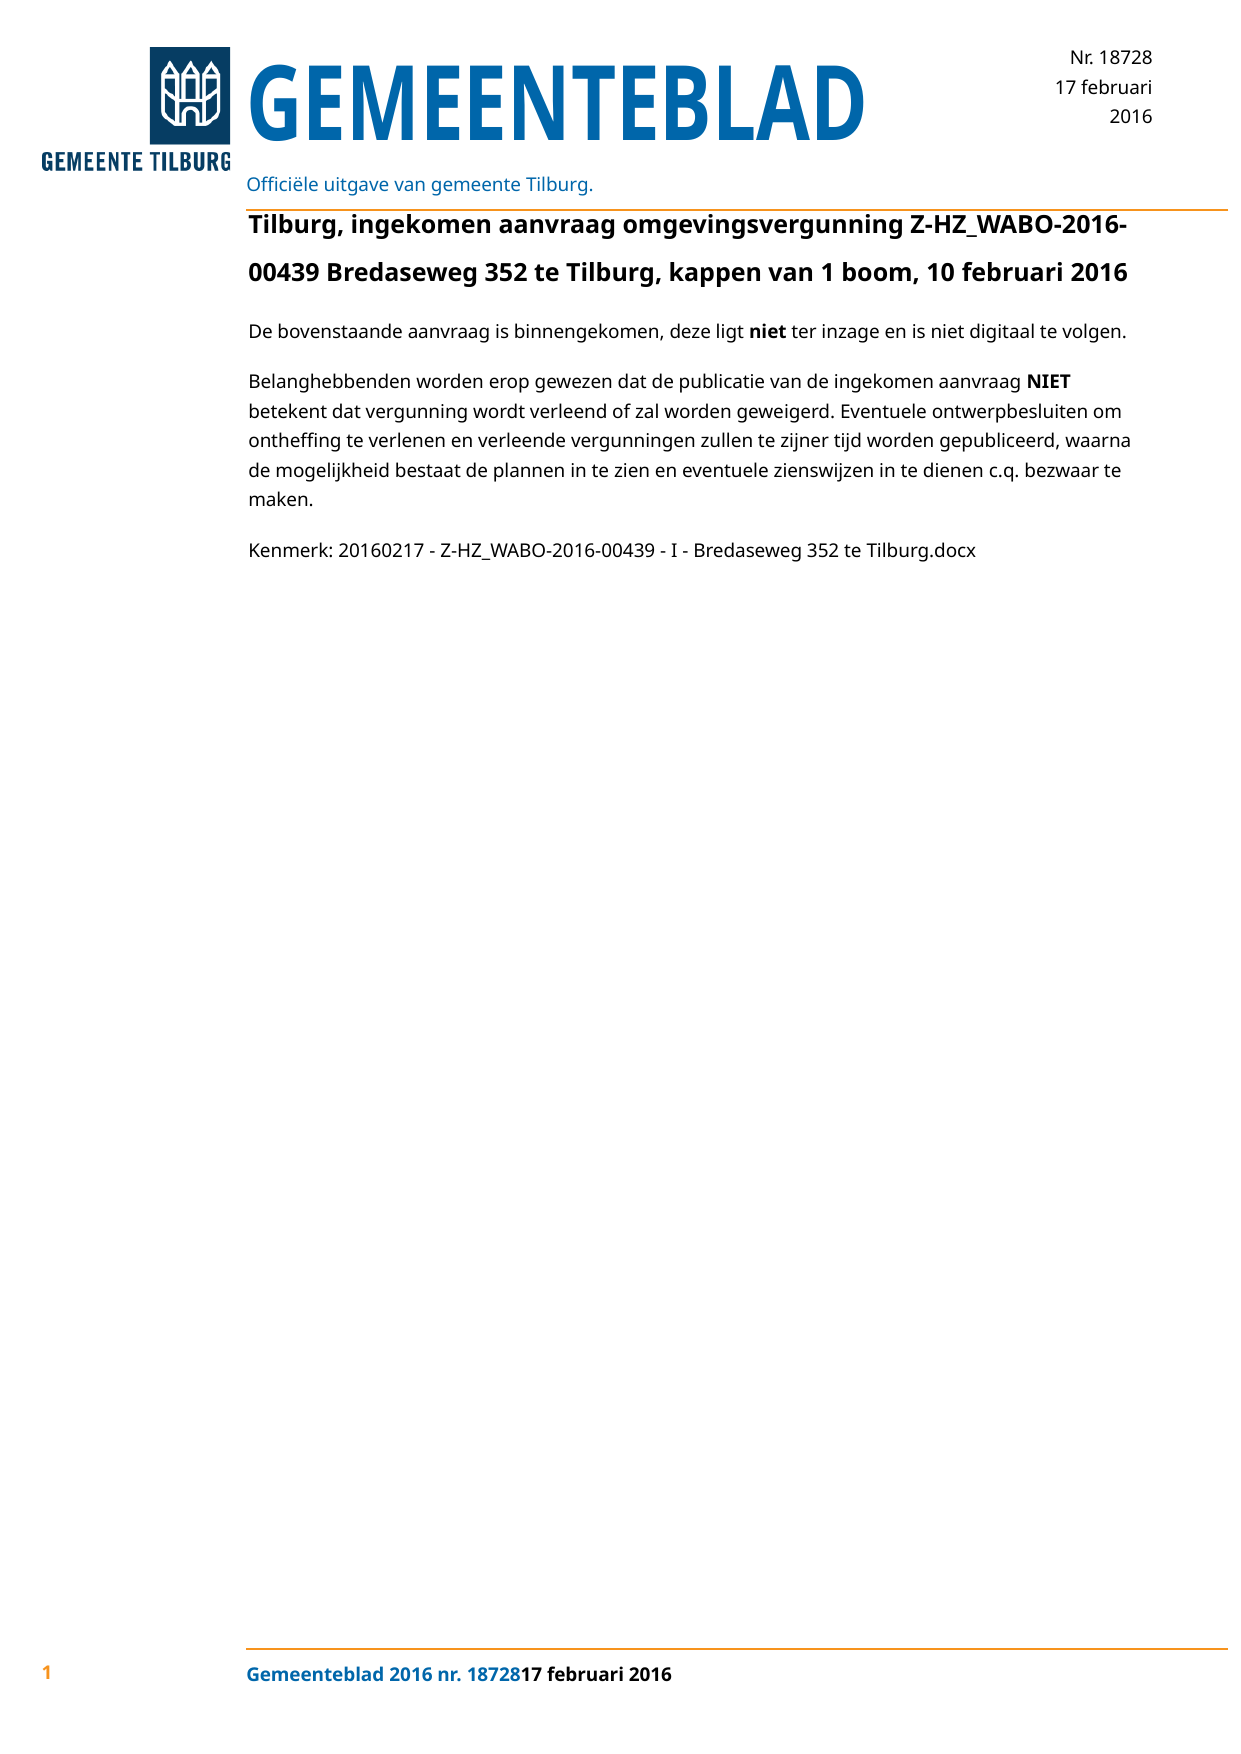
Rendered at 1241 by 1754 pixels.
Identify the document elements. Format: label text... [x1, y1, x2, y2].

text Tilburg, ingekomen aanvraag omgevingsvergunning Z-HZ_WABO-2016-00439 Bredaseweg 352 te Tilburg, kappen van 1 boom, 10 februari 2016 [248, 211, 1152, 288]
picture [41, 47, 231, 172]
text De bovenstaande aanvraag is binnengekomen, deze ligt niet ter inzage en is niet digitaal te volgen. [248, 318, 1152, 344]
text Belanghebbenden worden erop gewezen dat de publicatie van de ingekomen aanvraag NIET betekent dat vergunning wordt verleend of zal worden geweigerd. Eventuele ontwerpbesluiten om ontheffing te verlenen en verleende vergunningen zullen te zijner tijd worden gepubliceerd, waarna de mogelijkheid bestaat de plannen in te zien en eventuele zienswijzen in te dienen c.q. bezwaar te maken. [248, 368, 1152, 512]
text Kenmerk: 20160217 - Z-HZ_WABO-2016-00439 - I - Bredaseweg 352 te Tilburg.docx [248, 537, 1152, 563]
